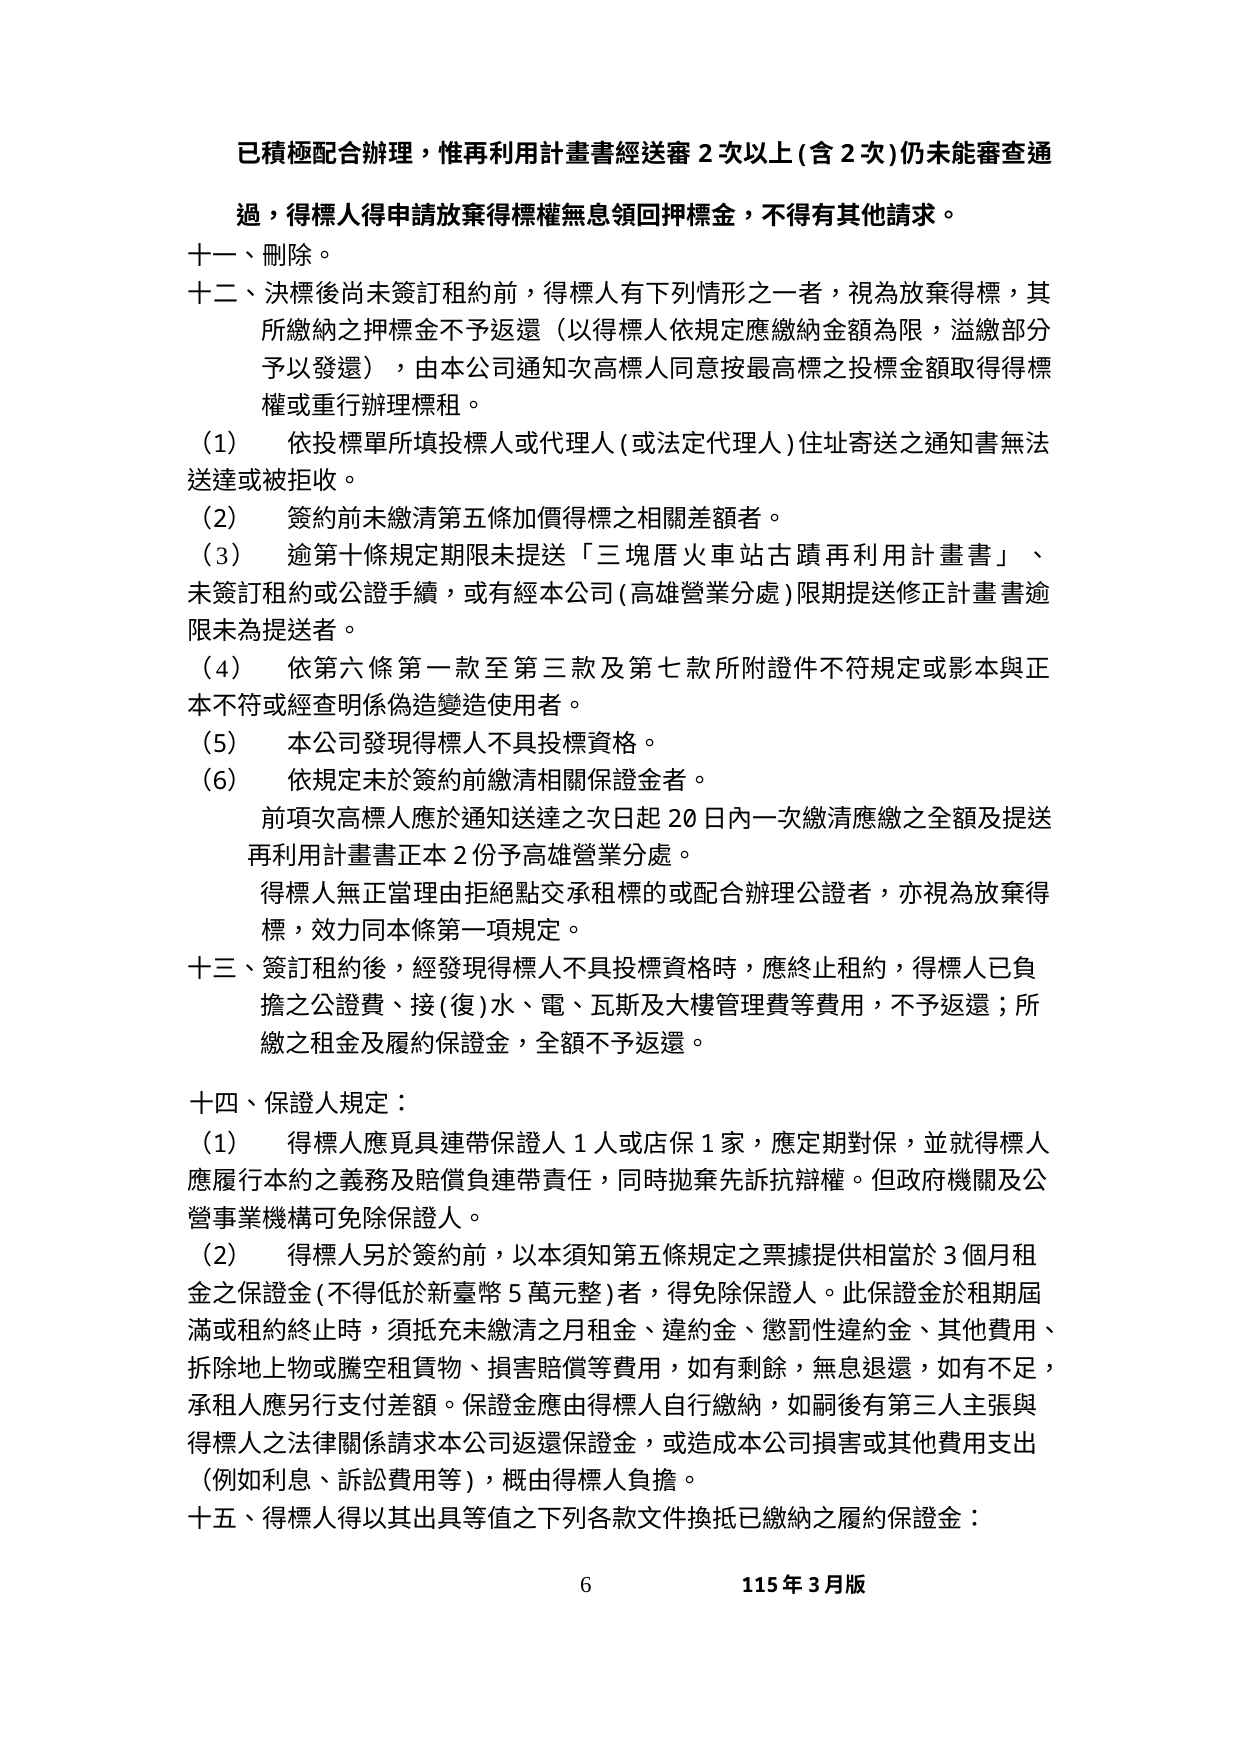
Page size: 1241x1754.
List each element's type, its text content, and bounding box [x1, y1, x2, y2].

list 得標人應覓具連帶保證人1人或店保1家，應定期對保，並就得標人應履行本約之義務及賠償負連帶責任，同時拋棄先訴抗辯權。但政府機關及公營事業機構可免除保證人。 [187, 1122, 1051, 1234]
list 依投標單所填投標人或代理人(或法定代理人)住址寄送之通知書無法送達或被拒收。 [187, 422, 1051, 497]
text 得標人無正當理由拒絕點交承租標的或配合辦理公證者，亦視為放棄得標，效力同本條第一項規定。 [260, 872, 1053, 947]
text 十四、保證人規定： [189, 1059, 1053, 1122]
list 得標人另於簽約前，以本須知第五條規定之票據提供相當於3個月租金之保證金(不得低於新臺幣5萬元整)者，得免除保證人。此保證金於租期屆滿或租約終止時，須抵充未繳清之月租金、違約金、懲罰性違約金、其他費用、拆除地上物或騰空租賃物、損害賠償等費用，如有剩餘，無息退還，如有不足，承租人應另行支付差額。保證金應由得標人自行繳納，如嗣後有第三人主張與得標人之法律關係請求本公司返還保證金，或造成本公司損害或其他費用支出（例如利息、訴訟費用等)，概由得標人負擔。 [187, 1234, 1047, 1497]
list 依第六條第一款至第三款及第七款所附證件不符規定或影本與正本不符或經查明係偽造變造使用者。 [187, 647, 1051, 722]
list 本公司發現得標人不具投標資格。 [187, 722, 1051, 759]
list 依規定未於簽約前繳清相關保證金者。 [187, 759, 1051, 797]
list 簽約前未繳清第五條加價得標之相關差額者。 [187, 497, 1051, 534]
text 十一、刪除。 [187, 234, 1053, 272]
text 十五、得標人得以其出具等值之下列各款文件換抵已繳納之履約保證金： [187, 1497, 1053, 1534]
text 十三、簽訂租約後，經發現得標人不具投標資格時，應終止租約，得標人已負擔之公證費、接(復)水、電、瓦斯及大樓管理費等費用，不予返還；所繳之租金及履約保證金，全額不予返還。 [187, 947, 1053, 1059]
text 前項次高標人應於通知送達之次日起20日內一次繳清應繳之全額及提送再利用計畫書正本2份予高雄營業分處。 [247, 797, 1053, 872]
text 已積極配合辦理，惟再利用計畫書經送審2次以上(含2次)仍未能審查通過，得標人得申請放棄得標權無息領回押標金，不得有其他請求。 [187, 109, 1053, 234]
list 逾第十條規定期限未提送「三塊厝火車站古蹟再利用計畫書」、未簽訂租約或公證手續，或有經本公司(高雄營業分處)限期提送修正計畫書逾限未為提送者。 [187, 534, 1051, 647]
text 十­二、決標後尚未簽訂租約前，得標人有下列情形之一者，視為放棄得標，其所繳納之押標金不予返還（以得標人依規定應繳納金額為限，溢繳部分予以發還），由本公司通知次高標人同意按最高標之投標金額取得得標權或重行辦理標租。 [187, 272, 1053, 422]
